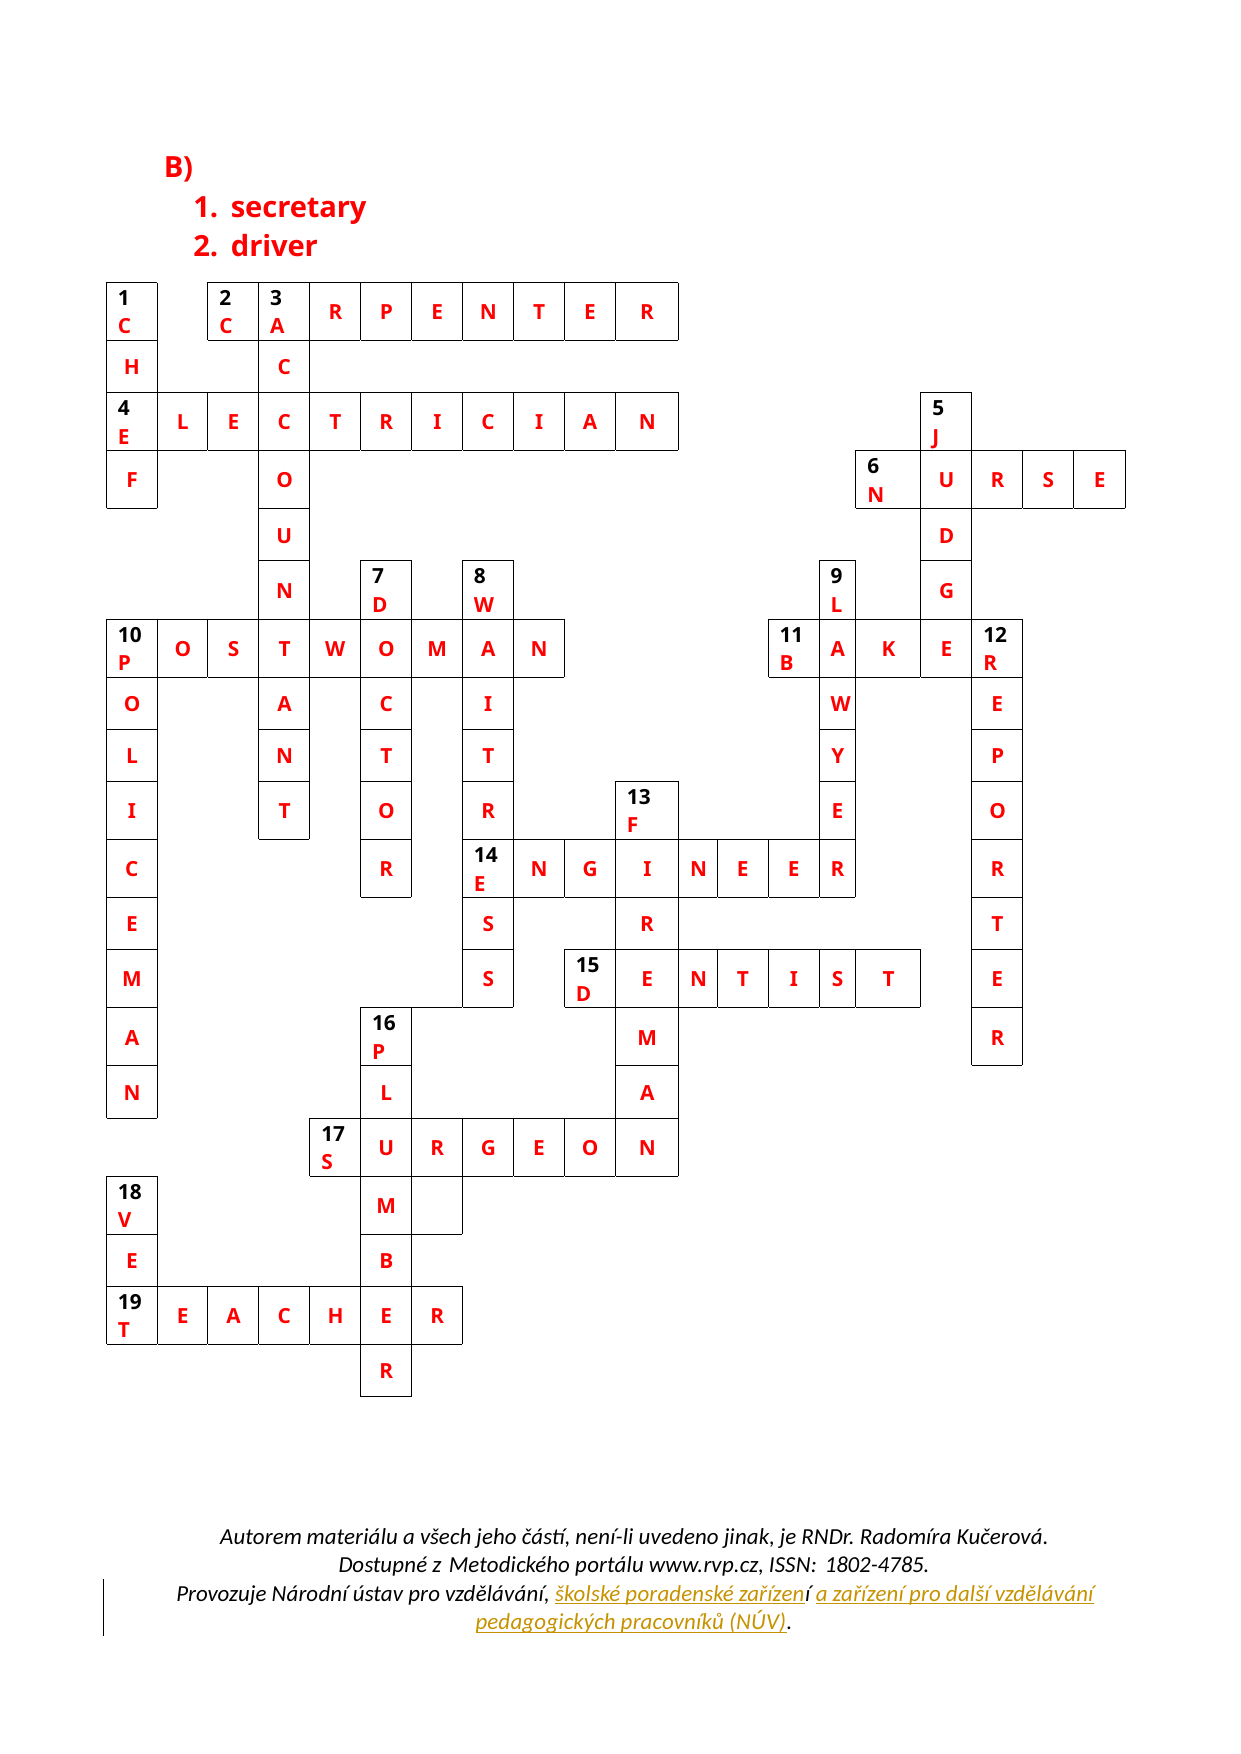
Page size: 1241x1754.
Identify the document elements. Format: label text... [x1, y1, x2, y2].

table_cell 7 D [361, 561, 411, 618]
table_cell [856, 1119, 920, 1176]
table_cell [412, 730, 462, 781]
table_cell R [361, 840, 411, 897]
table_cell [158, 341, 207, 392]
table_cell H [107, 341, 157, 392]
table_cell [158, 730, 207, 781]
table_cell M [361, 1177, 411, 1234]
table_cell N [616, 1119, 678, 1176]
table_header [769, 283, 819, 340]
table_cell A [463, 620, 513, 677]
table_cell P [972, 730, 1022, 781]
table_cell [259, 1235, 309, 1286]
table_cell 17 S [310, 1119, 360, 1176]
table_cell 10 P [107, 620, 157, 677]
table_cell T [718, 950, 768, 1007]
table_cell E [820, 782, 855, 839]
table_cell [412, 1345, 462, 1396]
table_cell [1023, 1008, 1073, 1065]
table_cell [616, 451, 678, 508]
table_cell E [616, 950, 678, 1007]
table_cell [412, 1177, 462, 1234]
table_cell [1074, 509, 1125, 560]
table_cell K [856, 620, 920, 677]
table_cell [921, 341, 971, 392]
table_cell [820, 898, 855, 949]
table_header [679, 283, 717, 340]
table_cell E [1074, 451, 1125, 508]
table_cell [310, 1066, 360, 1117]
table_cell [921, 1177, 971, 1234]
table_cell [820, 341, 855, 392]
table_cell [310, 950, 360, 1007]
table_cell O [361, 782, 411, 839]
table_cell [107, 509, 157, 560]
table_cell [463, 1066, 513, 1117]
table_cell W [310, 620, 360, 677]
table_cell [208, 1177, 258, 1234]
table_cell [679, 1235, 717, 1286]
table_header [158, 283, 207, 340]
table_cell [718, 341, 768, 392]
table_cell [679, 782, 717, 839]
table_header P [361, 283, 411, 340]
table_header R [310, 283, 360, 340]
table_cell [1023, 1235, 1073, 1286]
table_cell [565, 1235, 615, 1286]
table_cell [769, 898, 819, 949]
table_cell [514, 1177, 564, 1234]
table_cell [412, 451, 462, 508]
table_cell [679, 1008, 717, 1065]
table_cell [679, 1119, 717, 1176]
table_cell [616, 341, 678, 392]
table_cell [616, 1235, 678, 1286]
table_cell [972, 1177, 1022, 1234]
table_cell F [107, 451, 157, 508]
table_cell N [259, 730, 309, 781]
table_cell [769, 782, 819, 839]
table_cell [1074, 620, 1125, 677]
table_cell [972, 1066, 1022, 1117]
table_cell [514, 451, 564, 508]
table_cell [718, 393, 768, 450]
table_header [972, 283, 1022, 340]
table_cell [820, 1008, 855, 1065]
table_cell [514, 341, 564, 392]
table_cell A [259, 678, 309, 729]
table_cell C [259, 341, 309, 392]
table_cell [921, 1345, 971, 1396]
table_cell [514, 1066, 564, 1117]
table_cell [679, 1066, 717, 1117]
table_cell L [361, 1066, 411, 1117]
table_cell [361, 451, 411, 508]
table_cell [208, 950, 258, 1007]
table_cell [769, 561, 819, 618]
table_cell N [514, 840, 564, 897]
table_cell I [107, 782, 157, 839]
list driver [193, 225, 1152, 265]
table_cell [616, 1177, 678, 1234]
table_cell S [820, 950, 855, 1007]
table_cell [158, 1177, 207, 1234]
table_cell [1023, 1397, 1073, 1499]
table_cell O [565, 1119, 615, 1176]
table_cell [718, 1066, 768, 1117]
table_cell [208, 1235, 258, 1286]
table_cell [158, 1066, 207, 1117]
table_cell R [972, 1008, 1022, 1065]
table_cell [972, 509, 1022, 560]
table_cell 8 W [463, 561, 513, 618]
table_cell [412, 1235, 462, 1286]
table_cell [259, 1177, 309, 1234]
table_cell A [820, 620, 855, 677]
table_cell [208, 561, 258, 618]
table_header 2 C [208, 283, 258, 340]
table_cell [616, 509, 678, 560]
table_cell [565, 1287, 615, 1344]
table_cell I [616, 840, 678, 897]
table_cell L [158, 393, 207, 450]
table_cell [310, 1177, 360, 1234]
table_header [1023, 283, 1073, 340]
table_cell N [616, 393, 678, 450]
table_cell [921, 1066, 971, 1117]
table_cell [679, 1345, 717, 1396]
table_cell [972, 341, 1022, 392]
table_cell [463, 1287, 513, 1344]
table_cell U [361, 1119, 411, 1176]
table_cell [565, 1008, 615, 1065]
table_cell E [718, 840, 768, 897]
table_cell I [514, 393, 564, 450]
table_cell [1074, 561, 1125, 618]
table_cell G [463, 1119, 513, 1176]
table_cell 12 R [972, 620, 1022, 677]
table_cell [820, 1119, 855, 1176]
table_cell [718, 451, 768, 508]
table_cell [361, 509, 411, 560]
table_cell [856, 1008, 920, 1065]
table_cell W [820, 678, 855, 729]
table_cell [107, 1345, 157, 1396]
table_cell [718, 898, 768, 949]
table_cell 13 F [616, 782, 678, 839]
table_cell [412, 1008, 462, 1065]
table_cell [769, 1235, 819, 1286]
table_cell [158, 561, 207, 618]
table_header T [514, 283, 564, 340]
table_cell 16 P [361, 1008, 411, 1065]
table_cell [463, 1235, 513, 1286]
table_cell [310, 898, 360, 949]
table_cell O [972, 782, 1022, 839]
table_cell [259, 840, 309, 897]
table_cell [514, 1287, 564, 1344]
table_cell S [463, 898, 513, 949]
table_cell D [921, 509, 971, 560]
table_cell [769, 509, 819, 560]
table_cell R [820, 840, 855, 897]
table_cell [921, 1235, 971, 1286]
table_cell [921, 1008, 971, 1065]
table_cell [1023, 561, 1073, 618]
table_cell [565, 451, 615, 508]
table_cell [1074, 1235, 1125, 1286]
table_cell [1074, 840, 1125, 897]
table_cell [769, 1066, 819, 1117]
table_cell [158, 840, 207, 897]
table_cell [856, 1066, 920, 1117]
table_cell N [679, 950, 717, 1007]
table_cell [208, 1345, 258, 1396]
table_cell [158, 678, 207, 729]
table_cell A [208, 1287, 258, 1344]
table_cell G [565, 840, 615, 897]
table_cell [1023, 509, 1073, 560]
table_cell [856, 1177, 920, 1234]
table_cell [856, 509, 920, 560]
table_cell 15 D [565, 950, 615, 1007]
table_cell G [921, 561, 971, 618]
table_cell [463, 341, 513, 392]
table_cell [616, 730, 678, 781]
table_cell [1074, 341, 1125, 392]
table_cell [921, 950, 971, 1007]
table_cell [679, 1287, 717, 1344]
table_cell E [921, 620, 971, 677]
table_cell [856, 730, 920, 781]
table_cell [310, 1008, 360, 1065]
table_cell [1074, 1397, 1126, 1499]
table_cell [463, 1008, 513, 1065]
table_header 1 C [107, 283, 157, 340]
table_cell M [412, 620, 462, 677]
table_cell [463, 451, 513, 508]
table_cell [1023, 730, 1073, 781]
table_cell [769, 341, 819, 392]
table_cell B [361, 1235, 411, 1286]
table_cell [310, 451, 360, 508]
table_cell [310, 1345, 360, 1396]
table_cell [769, 1345, 819, 1396]
table_cell [412, 509, 462, 560]
table_cell [463, 1345, 513, 1396]
table_cell [208, 1008, 258, 1065]
table_cell T [463, 730, 513, 781]
table_cell [514, 1008, 564, 1065]
table_header [718, 283, 768, 340]
table_cell [310, 730, 360, 781]
table_cell U [259, 509, 309, 560]
table_cell [259, 1345, 309, 1396]
table_cell S [463, 950, 513, 1007]
table_cell Y [820, 730, 855, 781]
table_cell [310, 1235, 360, 1286]
table_cell R [412, 1119, 462, 1176]
table_cell [921, 898, 971, 949]
table_cell [514, 1345, 564, 1396]
table_cell [921, 840, 971, 897]
table_cell I [769, 950, 819, 1007]
table_cell [856, 1235, 920, 1286]
table_cell [769, 1008, 819, 1065]
table_cell [412, 782, 462, 839]
table_cell R [361, 1345, 411, 1396]
table_cell T [972, 898, 1022, 949]
table_cell [259, 1066, 309, 1117]
table_cell [463, 509, 513, 560]
table_cell [1023, 1119, 1073, 1176]
table_cell [1023, 782, 1073, 839]
table_cell [972, 1345, 1022, 1396]
table_cell [718, 620, 768, 677]
table_cell N [679, 840, 717, 897]
table_cell [158, 509, 207, 560]
table_cell C [259, 1287, 309, 1344]
table_cell [310, 341, 360, 392]
table_cell R [361, 393, 411, 450]
table_cell [310, 561, 360, 618]
table_cell [208, 509, 258, 560]
table_header [921, 283, 971, 340]
table_cell [1074, 898, 1125, 949]
table_cell T [259, 782, 309, 839]
table_cell [208, 341, 258, 392]
table_cell [514, 561, 564, 618]
table_cell [565, 782, 615, 839]
table_cell [856, 561, 920, 618]
table_cell [972, 1235, 1022, 1286]
table_cell [412, 898, 462, 949]
table_cell C [361, 678, 411, 729]
table_cell [1074, 1177, 1125, 1234]
table_header [856, 283, 920, 340]
table_cell 18 V [107, 1177, 157, 1234]
table_cell [769, 451, 819, 508]
table_cell [856, 782, 920, 839]
table_cell [208, 678, 258, 729]
table_cell [718, 561, 768, 618]
table_cell U [921, 451, 971, 508]
table_cell [679, 620, 717, 677]
table_cell [1023, 1177, 1073, 1234]
table_cell [514, 782, 564, 839]
table_cell [1023, 620, 1073, 677]
table_cell [412, 950, 462, 1007]
table_cell R [972, 451, 1022, 508]
table_cell [856, 1287, 920, 1344]
table_cell [361, 950, 411, 1007]
table_cell [679, 898, 717, 949]
table_cell [616, 1287, 678, 1344]
table_cell [718, 1119, 768, 1176]
table_cell [208, 840, 258, 897]
table_cell [158, 782, 207, 839]
table_cell [412, 1066, 462, 1117]
table_cell [718, 509, 768, 560]
table_cell [856, 898, 920, 949]
table_cell C [259, 393, 309, 450]
table_cell A [107, 1008, 157, 1065]
table_cell [565, 561, 615, 618]
table_cell [972, 1119, 1022, 1176]
table_cell [259, 898, 309, 949]
list secretary [193, 186, 1152, 225]
table_cell [718, 1235, 768, 1286]
table_cell [208, 730, 258, 781]
table_cell S [1023, 451, 1073, 508]
table_cell [718, 678, 768, 729]
table_cell [565, 898, 615, 949]
table_cell L [107, 730, 157, 781]
table_cell [514, 950, 564, 1007]
table_cell E [769, 840, 819, 897]
table_cell [106, 1397, 1022, 1499]
table_cell [769, 1119, 819, 1176]
table_cell [1023, 840, 1073, 897]
table_cell 14E [463, 840, 513, 897]
table_cell [208, 1119, 258, 1176]
table_header E [412, 283, 462, 340]
table_cell [1023, 678, 1073, 729]
table_cell [820, 509, 855, 560]
table_cell [565, 341, 615, 392]
table_cell [616, 620, 678, 677]
table_cell T [259, 620, 309, 677]
table_cell [361, 341, 411, 392]
table_cell [208, 898, 258, 949]
table_cell [565, 509, 615, 560]
table_cell 11 B [769, 620, 819, 677]
table_cell [514, 730, 564, 781]
table_cell [565, 678, 615, 729]
table_header [1074, 283, 1125, 340]
table_cell [718, 1177, 768, 1234]
table_cell [1074, 730, 1125, 781]
table_cell [107, 561, 157, 618]
table_cell H [310, 1287, 360, 1344]
table_cell [921, 730, 971, 781]
table_cell O [259, 451, 309, 508]
table_cell [820, 1287, 855, 1344]
table_cell [107, 1119, 157, 1176]
table_cell [514, 1235, 564, 1286]
table_cell T [361, 730, 411, 781]
table_cell R [412, 1287, 462, 1344]
table_cell [310, 782, 360, 839]
table_cell [158, 451, 207, 508]
table_cell [158, 1235, 207, 1286]
table_cell [679, 561, 717, 618]
table_cell [310, 678, 360, 729]
table_cell [718, 1345, 768, 1396]
table_cell [769, 730, 819, 781]
table_cell [921, 678, 971, 729]
table_cell [1074, 393, 1125, 450]
table_cell [1023, 1287, 1073, 1344]
table_cell [1023, 1345, 1073, 1396]
table_cell C [107, 840, 157, 897]
table_cell [565, 1177, 615, 1234]
table_cell T [310, 393, 360, 450]
table_cell [856, 393, 920, 450]
table_cell [565, 1066, 615, 1117]
table_cell [259, 1119, 309, 1176]
table_cell I [412, 393, 462, 450]
list B) [118, 146, 1152, 186]
table_cell [820, 1345, 855, 1396]
table_cell [412, 840, 462, 897]
table_cell [972, 393, 1022, 450]
table_cell I [463, 678, 513, 729]
table_cell [208, 451, 258, 508]
table_cell [412, 678, 462, 729]
table_cell A [616, 1066, 678, 1117]
table_cell [310, 840, 360, 897]
table_cell [921, 1287, 971, 1344]
table_cell [1023, 393, 1073, 450]
table_cell [158, 1008, 207, 1065]
table_cell [1074, 1008, 1125, 1065]
table_cell [679, 393, 717, 450]
table_cell [208, 782, 258, 839]
table_cell A [565, 393, 615, 450]
table_cell [565, 730, 615, 781]
table_cell E [514, 1119, 564, 1176]
table_cell [679, 678, 717, 729]
table_cell N [514, 620, 564, 677]
table_header R [616, 283, 678, 340]
table_header [820, 283, 855, 340]
table_cell [679, 509, 717, 560]
table_cell [259, 1008, 309, 1065]
table_cell [310, 509, 360, 560]
table_cell [679, 1177, 717, 1234]
table_cell [208, 1066, 258, 1117]
table_cell [158, 950, 207, 1007]
table_cell 19 T [107, 1287, 157, 1344]
table_cell [514, 678, 564, 729]
table_cell 5 J [921, 393, 971, 450]
table_cell R [616, 898, 678, 949]
table_cell [514, 509, 564, 560]
table_cell [820, 1066, 855, 1117]
table_cell E [972, 678, 1022, 729]
table_cell [820, 393, 855, 450]
table_cell [921, 1119, 971, 1176]
table_cell [158, 1345, 207, 1396]
table_cell O [158, 620, 207, 677]
table_cell [1074, 678, 1125, 729]
table_cell [769, 1287, 819, 1344]
table_cell [1074, 782, 1125, 839]
table_cell 9 L [820, 561, 855, 618]
table_cell [412, 341, 462, 392]
table_cell [1074, 950, 1125, 1007]
table_cell [565, 1345, 615, 1396]
table_cell [1023, 950, 1073, 1007]
table_cell [412, 561, 462, 618]
table_cell [820, 1177, 855, 1234]
table_cell M [107, 950, 157, 1007]
table_cell [769, 393, 819, 450]
table_cell [361, 898, 411, 949]
table_cell T [856, 950, 920, 1007]
table_cell [679, 730, 717, 781]
table_cell [1023, 1066, 1073, 1117]
table_cell [769, 678, 819, 729]
table_cell [565, 620, 615, 677]
table_cell E [972, 950, 1022, 1007]
table_cell N [107, 1066, 157, 1117]
table_cell [1074, 1119, 1125, 1176]
table_cell [856, 678, 920, 729]
table_cell [463, 1177, 513, 1234]
table_cell [820, 451, 855, 508]
table_cell [820, 1235, 855, 1286]
table_cell [856, 341, 920, 392]
table_cell O [361, 620, 411, 677]
table_cell [158, 1119, 207, 1176]
table_cell [718, 730, 768, 781]
table_cell S [208, 620, 258, 677]
table_cell [514, 898, 564, 949]
table_cell [1074, 1287, 1125, 1344]
table_cell 4 E [107, 393, 157, 450]
table_cell R [972, 840, 1022, 897]
table_cell R [463, 782, 513, 839]
table_header E [565, 283, 615, 340]
table_cell [1023, 898, 1073, 949]
table_cell [718, 782, 768, 839]
table_cell E [158, 1287, 207, 1344]
table_cell E [361, 1287, 411, 1344]
table_cell [972, 1287, 1022, 1344]
table_cell [921, 782, 971, 839]
table_cell [972, 561, 1022, 618]
table_cell [158, 898, 207, 949]
table_cell [679, 341, 717, 392]
table_cell [718, 1008, 768, 1065]
table_cell [616, 561, 678, 618]
table_cell E [107, 898, 157, 949]
table_cell N [259, 561, 309, 618]
table_cell [1074, 1066, 1125, 1117]
table_cell 6 N [856, 451, 920, 508]
table_cell [616, 678, 678, 729]
table_cell E [208, 393, 258, 450]
table_cell [616, 1345, 678, 1396]
table_cell M [616, 1008, 678, 1065]
table_cell [718, 1287, 768, 1344]
table_cell [259, 950, 309, 1007]
table_cell [1023, 341, 1073, 392]
table_cell [679, 451, 717, 508]
table_cell [856, 840, 920, 897]
table_header N [463, 283, 513, 340]
table_cell O [107, 678, 157, 729]
table_cell E [107, 1235, 157, 1286]
table_cell [769, 1177, 819, 1234]
table_header 3 A [259, 283, 309, 340]
table_cell [1074, 1345, 1125, 1396]
table_cell C [463, 393, 513, 450]
table_cell [856, 1345, 920, 1396]
